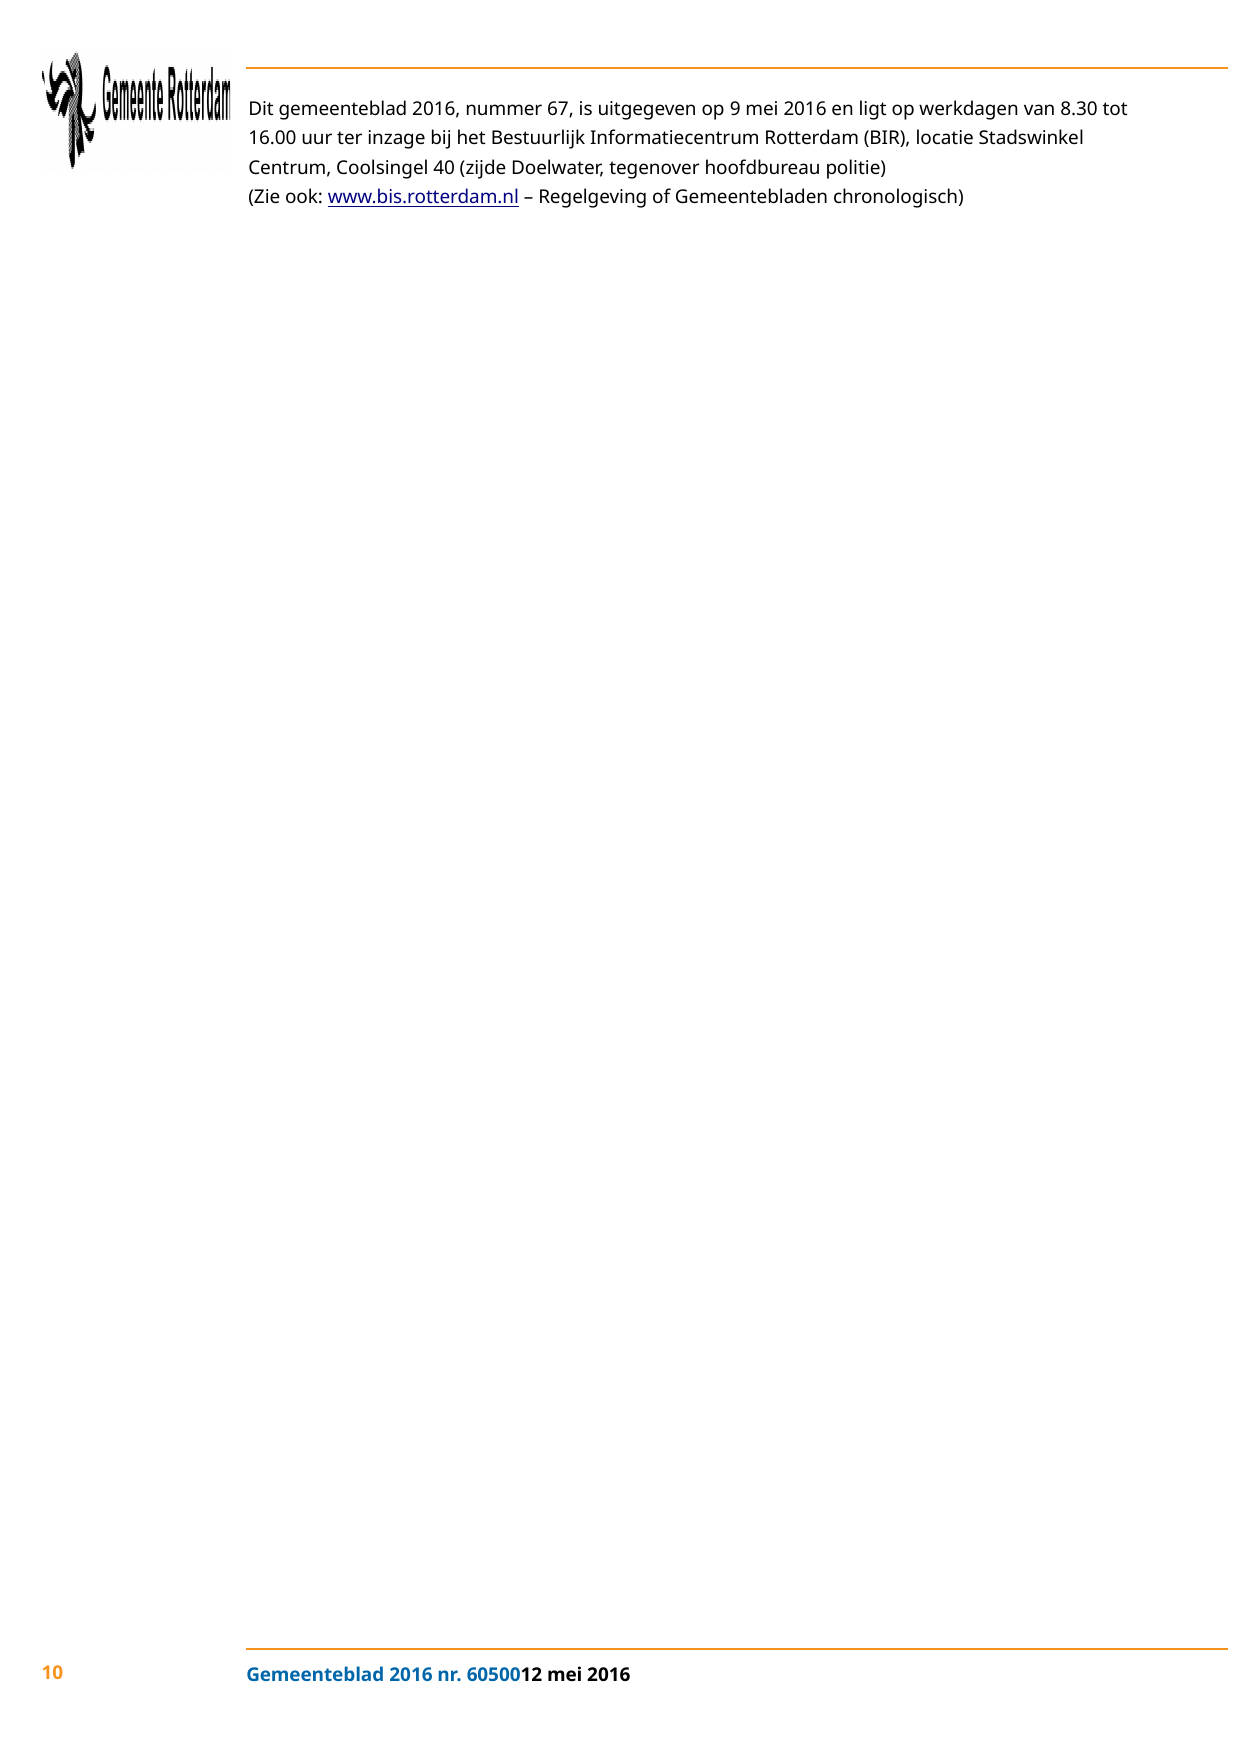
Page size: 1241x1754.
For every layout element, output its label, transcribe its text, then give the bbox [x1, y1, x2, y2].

text Dit gemeenteblad 2016, nummer 67, is uitgegeven op 9 mei 2016 en ligt op werkdagen van 8.30 tot 16.00 uur ter inzage bij het Bestuurlijk Informatiecentrum Rotterdam (BIR), locatie Stadswinkel Centrum, Coolsingel 40 (zijde Doelwater, tegenover hoofdbureau politie) [248, 95, 1152, 180]
picture [41, 47, 231, 172]
text (Zie ook: www.bis.rotterdam.nl – Regelgeving of Gemeentebladen chronologisch) [248, 184, 1152, 209]
